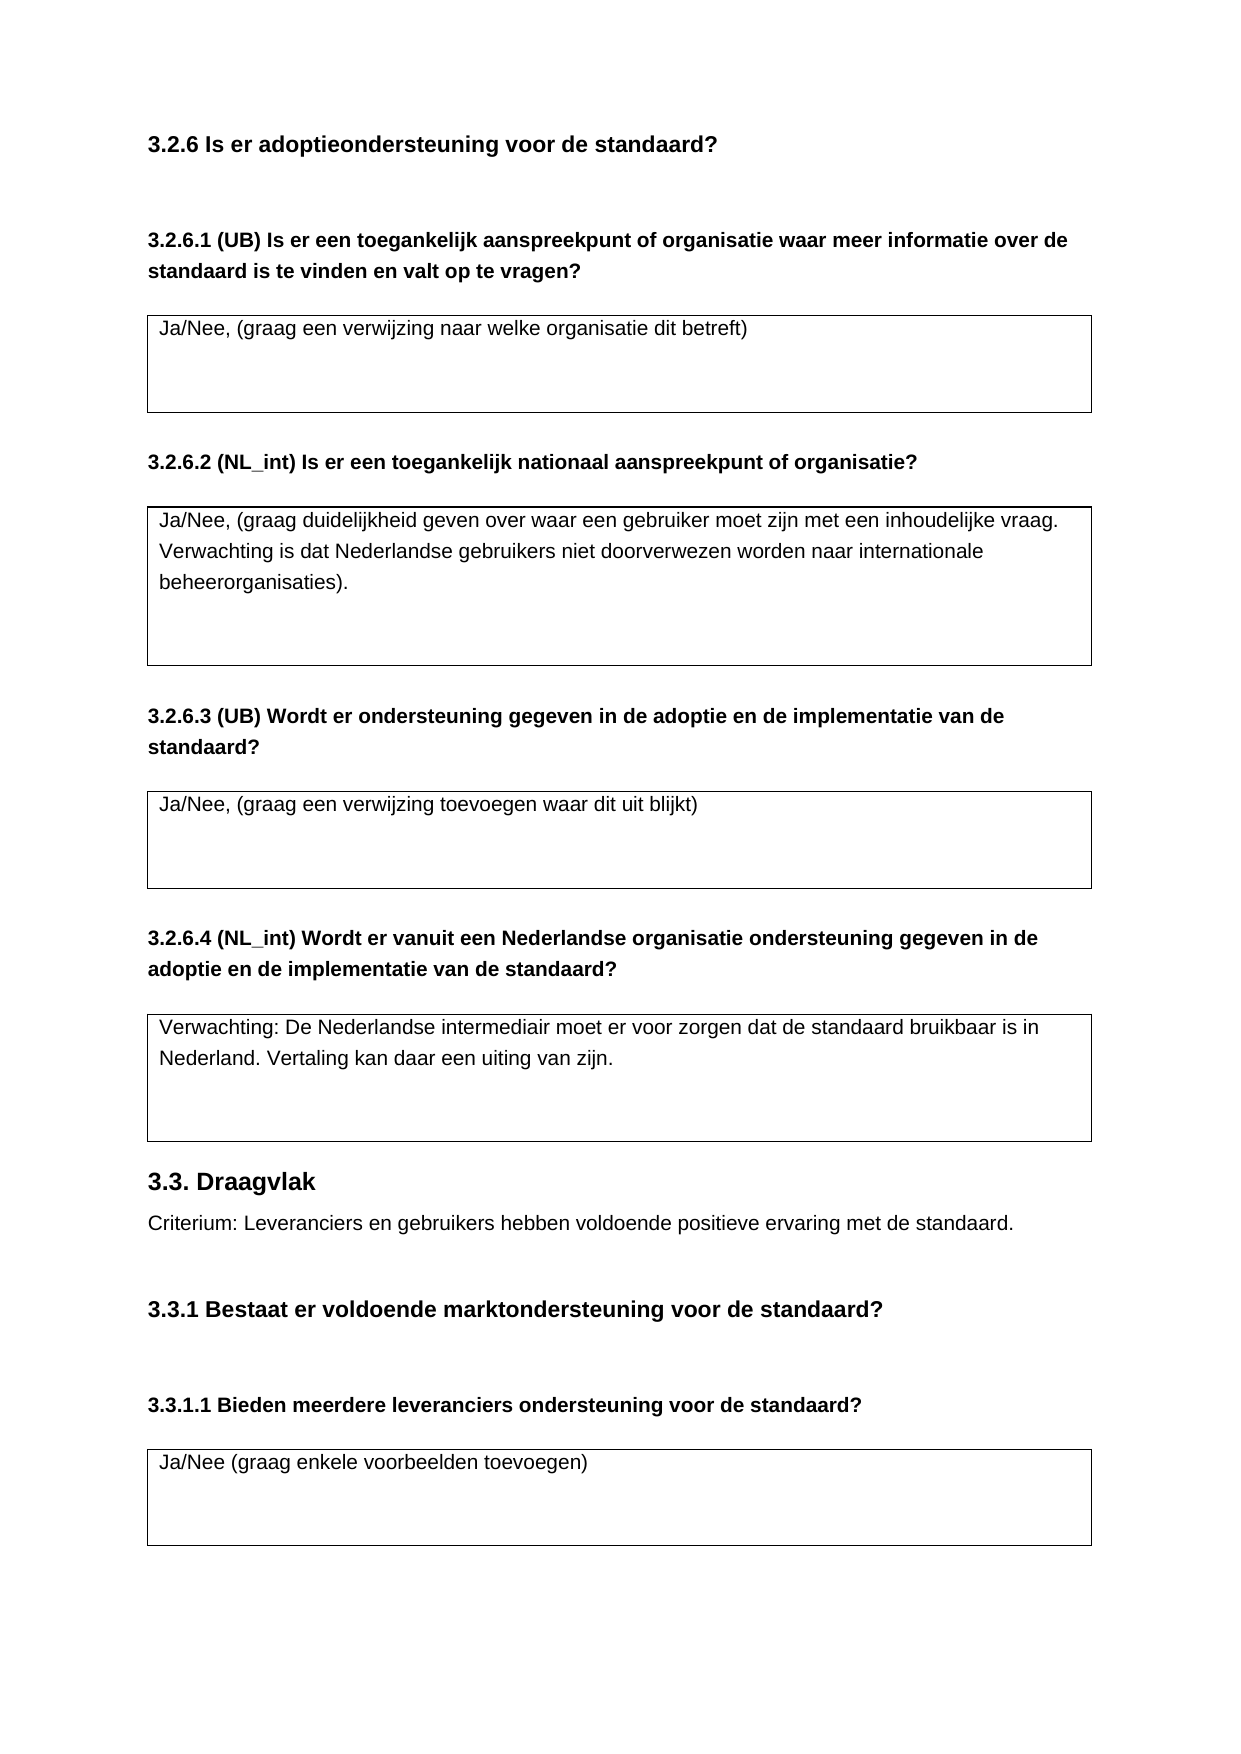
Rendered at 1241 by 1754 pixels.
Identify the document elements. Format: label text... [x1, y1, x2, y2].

table_header Ja/Nee, (graag duidelijkheid geven over waar een gebruiker moet zijn met een inhoudelijke vraag. Verwachting is dat Nederlandse gebruikers niet doorverwezen worden naar internationale beheerorganisaties). [148, 508, 1091, 665]
table_header Ja/Nee, (graag een verwijzing naar welke organisatie dit betreft) [148, 316, 1091, 412]
subtitle 3.2.6.1 (UB) Is er een toegankelijk aanspreekpunt of organisatie waar meer informatie over de standaard is te vinden en valt op te vragen? [148, 228, 1092, 283]
text Criterium: Leveranciers en gebruikers hebben voldoende positieve ervaring met de standaard. [148, 1211, 1092, 1235]
subtitle 3.2.6.3 (UB) Wordt er ondersteuning gegeven in de adoptie en de implementatie van de standaard? [148, 704, 1092, 759]
table_header Verwachting: De Nederlandse intermediair moet er voor zorgen dat de standaard bruikbaar is in Nederland. Vertaling kan daar een uiting van zijn. [148, 1015, 1091, 1141]
table_header Ja/Nee (graag enkele voorbeelden toevoegen) [148, 1450, 1091, 1545]
table_header Ja/Nee, (graag een verwijzing toevoegen waar dit uit blijkt) [148, 792, 1091, 888]
subtitle 3.3.1 Bestaat er voldoende marktondersteuning voor de standaard? [148, 1296, 1092, 1322]
subtitle 3.2.6.2 (NL_int) Is er een toegankelijk nationaal aanspreekpunt of organisatie? [148, 450, 1092, 474]
subtitle 3.3. Draagvlak [148, 1167, 1092, 1196]
subtitle 3.3.1.1 Bieden meerdere leveranciers ondersteuning voor de standaard? [148, 1393, 1092, 1417]
subtitle 3.2.6.4 (NL_int) Wordt er vanuit een Nederlandse organisatie ondersteuning gegeven in de adoptie en de implementatie van de standaard? [148, 926, 1092, 981]
subtitle 3.2.6 Is er adoptieondersteuning voor de standaard? [148, 131, 1092, 157]
